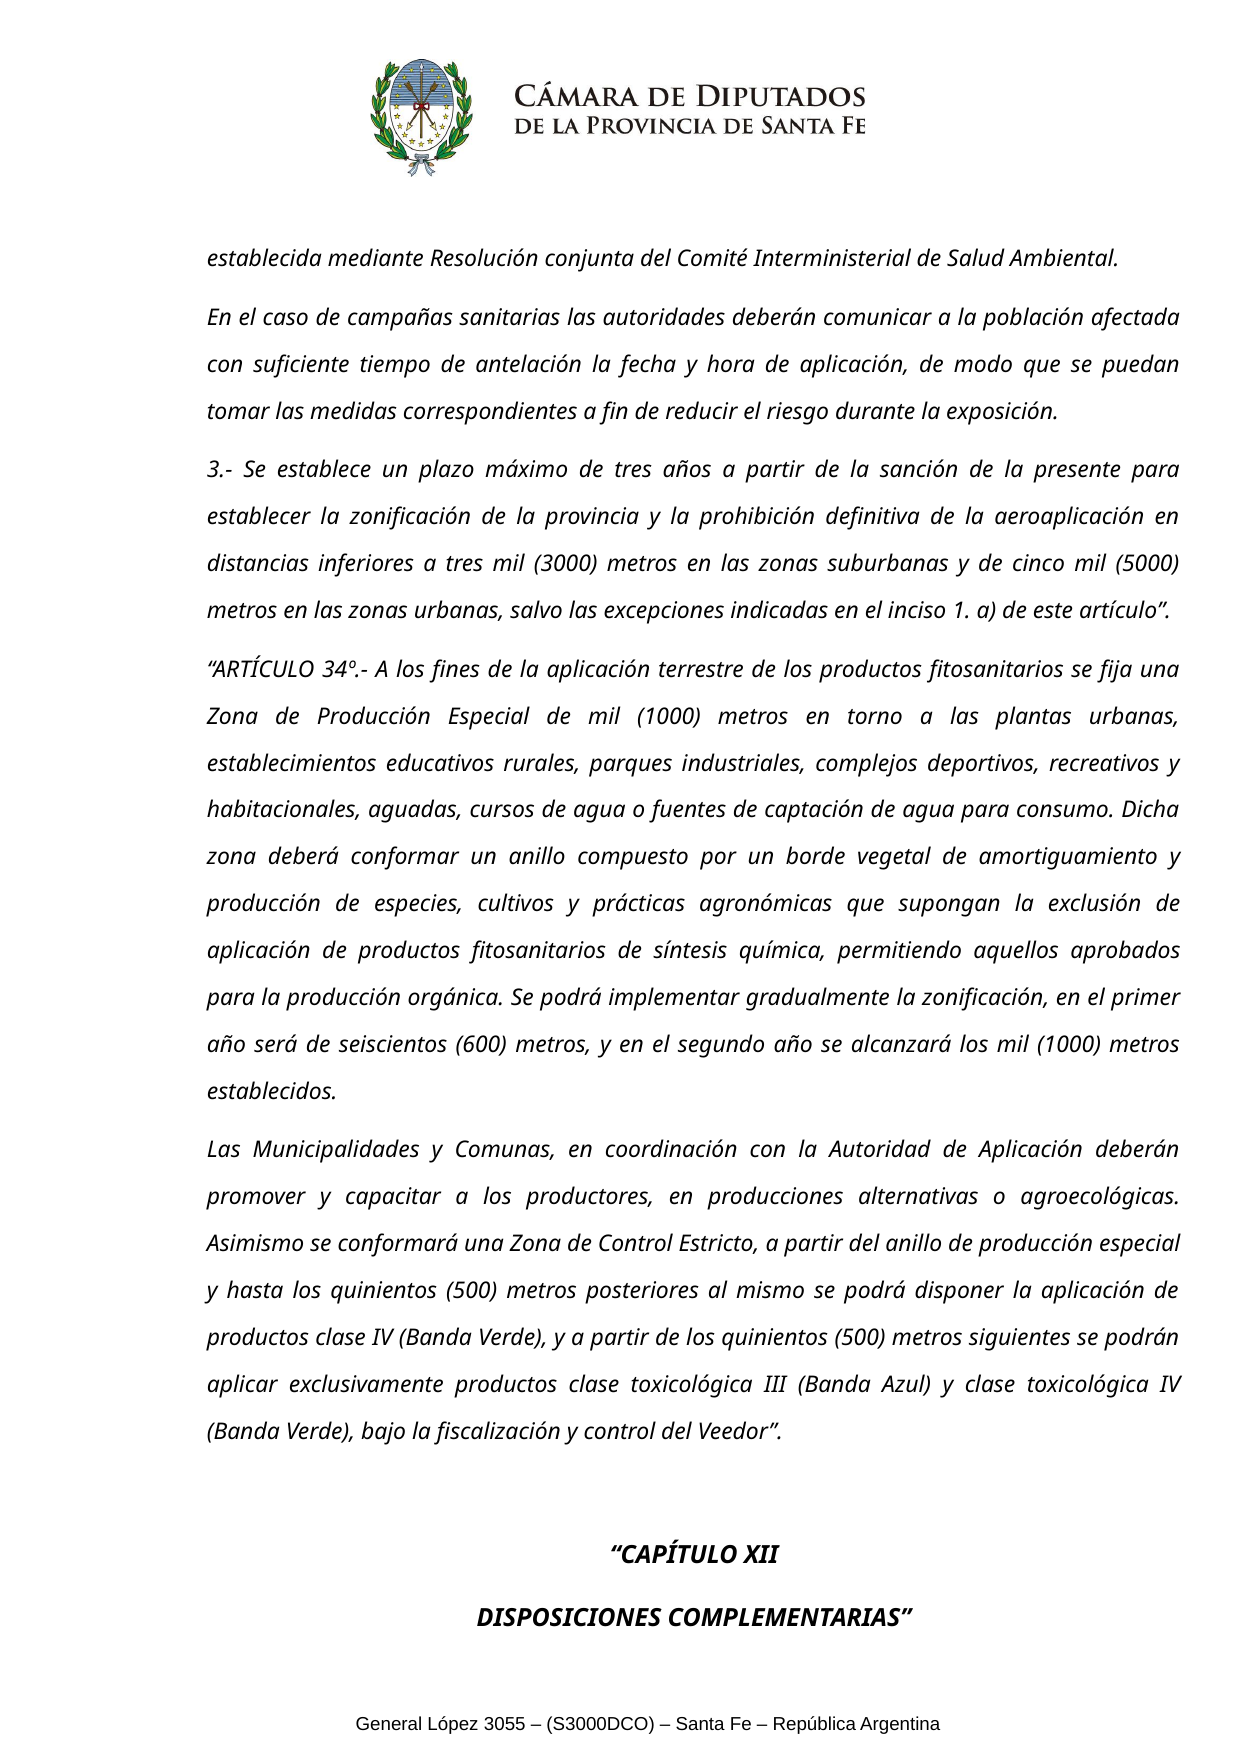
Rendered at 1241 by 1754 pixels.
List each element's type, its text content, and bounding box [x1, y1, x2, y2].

picture [370, 59, 866, 181]
text establecida mediante Resolución conjunta del Comité Interministerial de Salud Ambiental. [207, 242, 1181, 273]
text En el caso de campañas sanitarias las autoridades deberán comunicar a la población afectada con suficiente tiempo de antelación la fecha y hora de aplicación, de modo que se puedan tomar las medidas correspondientes a fin de reducir el riesgo durante la exposición. [207, 301, 1181, 426]
text DISPOSICIONES COMPLEMENTARIAS” [207, 1599, 1181, 1633]
text 3.- Se establece un plazo máximo de tres años a partir de la sanción de la presente para establecer la zonificación de la provincia y la prohibición definitiva de la aeroaplicación en distancias inferiores a tres mil (3000) metros en las zonas suburbanas y de cinco mil (5000) metros en las zonas urbanas, salvo las excepciones indicadas en el inciso 1. a) de este artículo”. [207, 453, 1181, 625]
text “ARTÍCULO 34º.- A los fines de la aplicación terrestre de los productos fitosanitarios se fija una Zona de Producción Especial de mil (1000) metros en torno a las plantas urbanas, establecimientos educativos rurales, parques industriales, complejos deportivos, recreativos y habitacionales, aguadas, cursos de agua o fuentes de captación de agua para consumo. Dicha zona deberá conformar un anillo compuesto por un borde vegetal de amortiguamiento y producción de especies, cultivos y prácticas agronómicas que supongan la exclusión de aplicación de productos fitosanitarios de síntesis química, permitiendo aquellos aprobados para la producción orgánica. Se podrá implementar gradualmente la zonificación, en el primer año será de seiscientos (600) metros, y en el segundo año se alcanzará los mil (1000) metros establecidos. [207, 653, 1181, 1106]
text “CAPÍTULO XII [207, 1536, 1181, 1570]
text Las Municipalidades y Comunas, en coordinación con la Autoridad de Aplicación deberán promover y capacitar a los productores, en producciones alternativas o agroecológicas. Asimismo se conformará una Zona de Control Estricto, a partir del anillo de producción especial y hasta los quinientos (500) metros posteriores al mismo se podrá disponer la aplicación de productos clase IV (Banda Verde), y a partir de los quinientos (500) metros siguientes se podrán aplicar exclusivamente productos clase toxicológica III (Banda Azul) y clase toxicológica IV (Banda Verde), bajo la fiscalización y control del Veedor”. [207, 1133, 1181, 1446]
